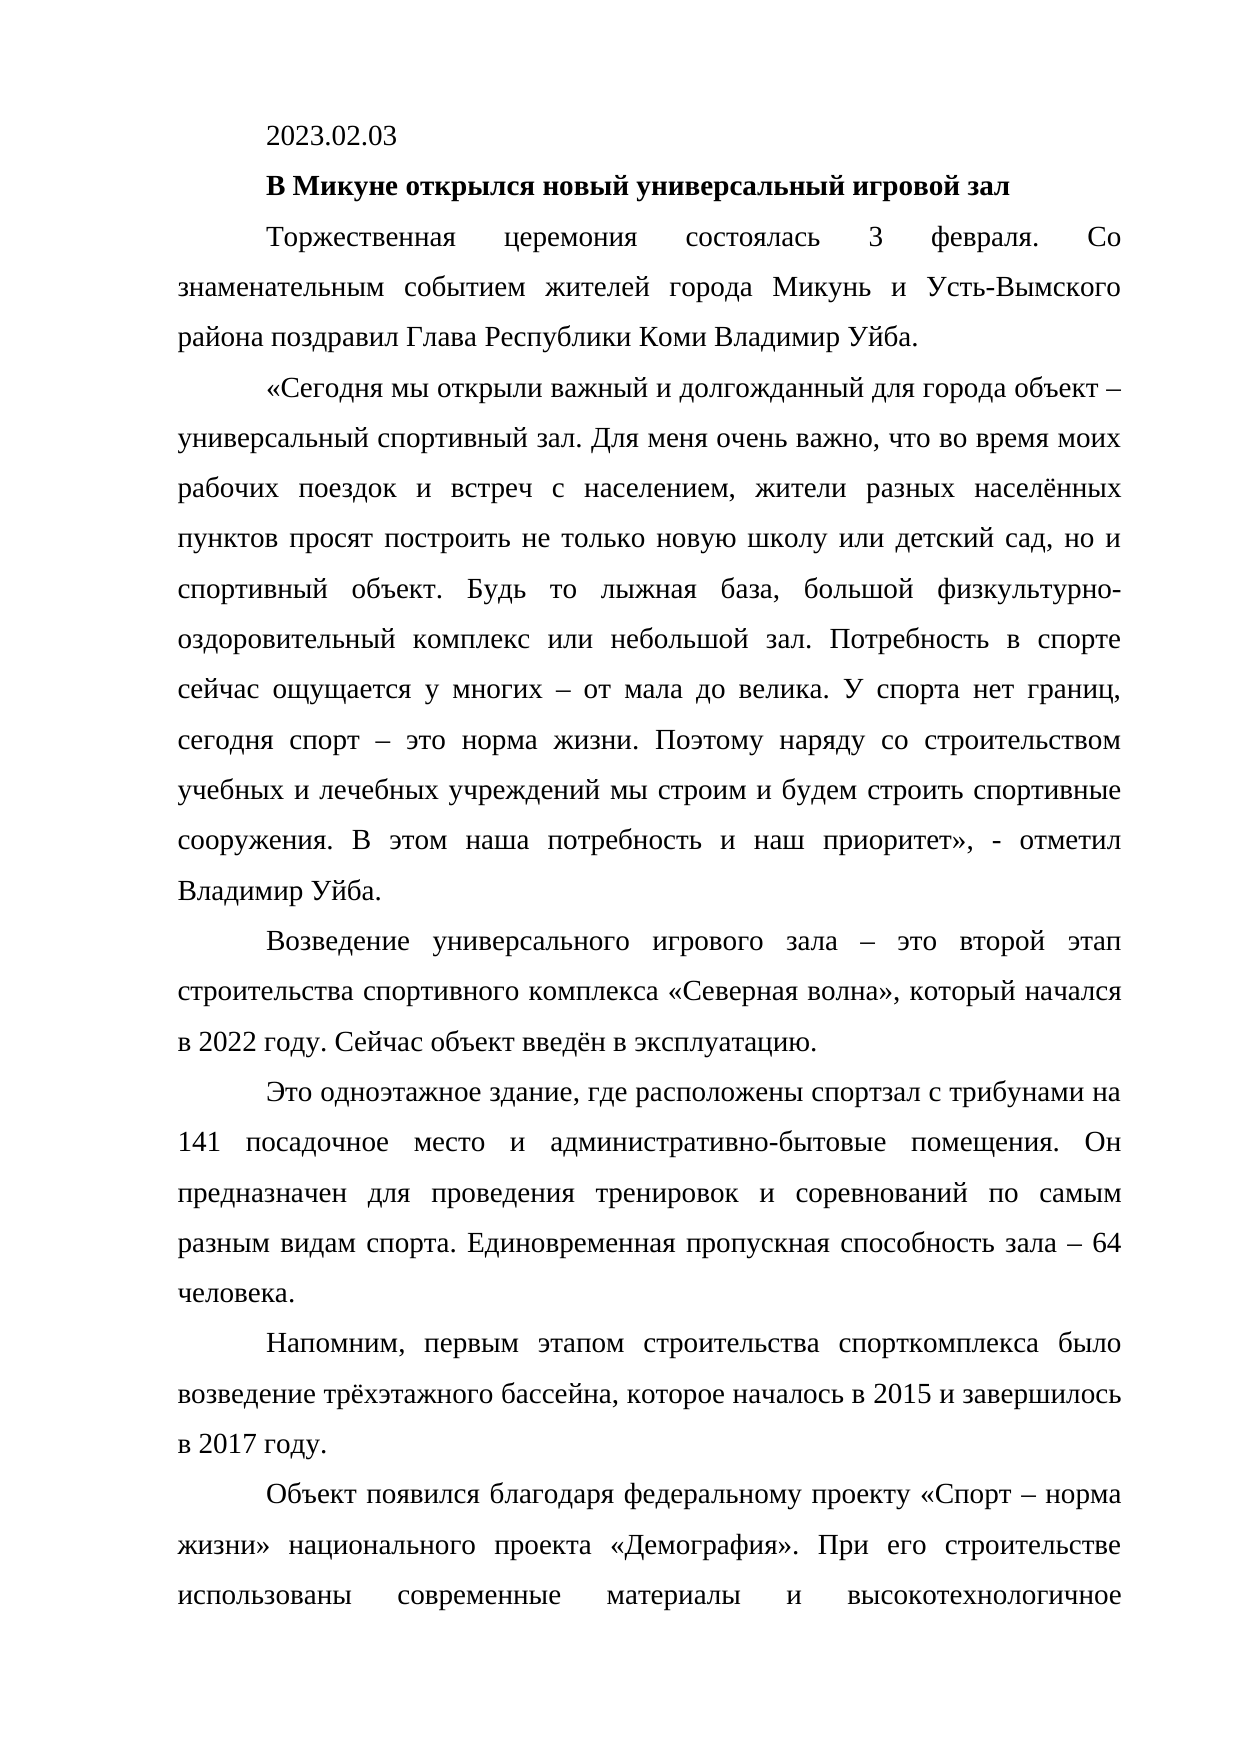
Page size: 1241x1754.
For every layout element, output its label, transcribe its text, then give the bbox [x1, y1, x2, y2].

subtitle 2023.02.03 [177, 118, 1122, 152]
text Возведение универсального игрового зала – это второй этап строительства спортивного комплекса «Северная волна», который начался в 2022 году. Сейчас объект введён в эксплуатацию. [177, 923, 1122, 1057]
text Торжественная церемония состоялась 3 февраля. Со знаменательным событием жителей города Микунь и Усть-Вымского района поздравил Глава Республики Коми Владимир Уйба. [177, 219, 1122, 353]
text Это одноэтажное здание, где расположены спортзал с трибунами на 141 посадочное место и административно-бытовые помещения. Он предназначен для проведения тренировок и соревнований по самым разным видам спорта. Единовременная пропускная способность зала – 64 человека. [177, 1074, 1122, 1309]
subtitle В Микуне открылся новый универсальный игровой зал [177, 168, 1122, 202]
text «Сегодня мы открыли важный и долгожданный для города объект – универсальный спортивный зал. Для меня очень важно, что во время моих рабочих поездок и встреч с населением, жители разных населённых пунктов просят построить не только новую школу или детский сад, но и спортивный объект. Будь то лыжная база, большой физкультурно-оздоровительный комплекс или небольшой зал. Потребность в спорте сейчас ощущается у многих – от мала до велика. У спорта нет границ, сегодня спорт – это норма жизни. Поэтому наряду со строительством учебных и лечебных учреждений мы строим и будем строить спортивные сооружения. В этом наша потребность и наш приоритет», - отметил Владимир Уйба. [177, 370, 1122, 906]
text Напомним, первым этапом строительства спорткомплекса было возведение трёхэтажного бассейна, которое началось в 2015 и завершилось в 2017 году. [177, 1326, 1122, 1460]
text Объект появился благодаря федеральному проекту «Спорт – норма жизни» национального проекта «Демография». При его строительстве использованы современные материалы и высокотехнологичное [177, 1477, 1122, 1611]
